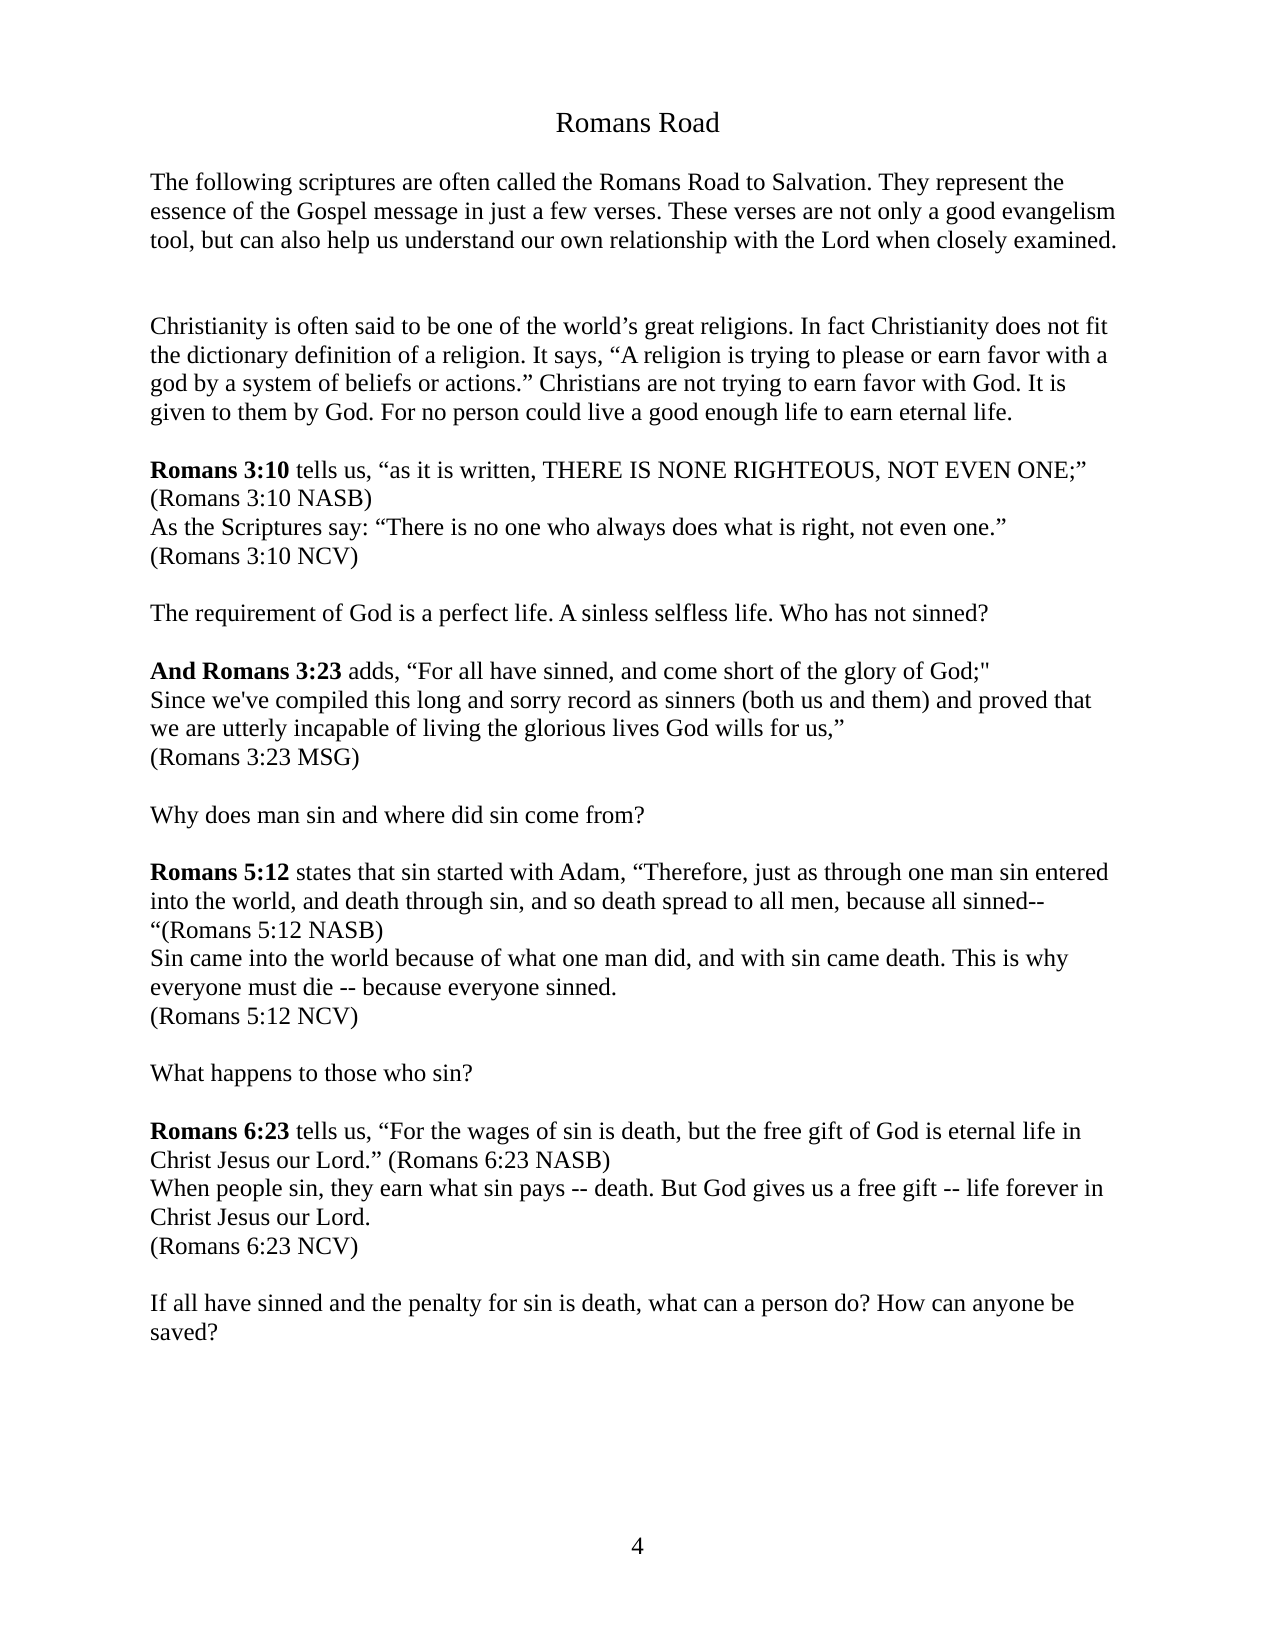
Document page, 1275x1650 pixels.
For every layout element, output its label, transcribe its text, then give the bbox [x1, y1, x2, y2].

text Romans 3:10 tells us, “as it is written, THERE IS NONE RIGHTEOUS, NOT EVEN ONE;” [150, 455, 1125, 483]
text (Romans 5:12 NCV) [150, 1001, 1125, 1030]
text What happens to those who sin? [150, 1058, 1125, 1087]
text (Romans 6:23 NCV) [150, 1231, 1125, 1260]
text (Romans 3:10 NCV) [150, 541, 1125, 570]
text As the Scriptures say: “There is no one who always does what is right, not even one.” [150, 512, 1125, 541]
text If all have sinned and the penalty for sin is death, what can a person do? How can anyone be saved? [150, 1288, 1125, 1346]
text Since we've compiled this long and sorry record as sinners (both us and them) and proved that we are utterly incapable of living the glorious lives God wills for us,” [150, 685, 1125, 742]
text Sin came into the world because of what one man did, and with sin came death. This is why everyone must die -- because everyone sinned. [150, 943, 1125, 1001]
text (Romans 3:10 NASB) [150, 483, 1125, 512]
text And Romans 3:23 adds, “For all have sinned, and come short of the glory of God;" [150, 656, 1125, 685]
text Romans 6:23 tells us, “For the wages of sin is death, but the free gift of God is eternal life in Christ Jesus our Lord.” (Romans 6:23 NASB) [150, 1116, 1125, 1173]
text Romans Road [150, 105, 1125, 138]
text The requirement of God is a perfect life. A sinless selfless life. Who has not sinned? [150, 598, 1125, 627]
text Romans 5:12 states that sin started with Adam, “Therefore, just as through one man sin entered into the world, and death through sin, and so death spread to all men, because all sinned-- “(Romans 5:12 NASB) [150, 857, 1125, 943]
text (Romans 3:23 MSG) [150, 742, 1125, 771]
text Why does man sin and where did sin come from? [150, 800, 1125, 828]
text When people sin, they earn what sin pays -- death. But God gives us a free gift -- life forever in Christ Jesus our Lord. [150, 1173, 1125, 1231]
text The following scriptures are often called the Romans Road to Salvation. They represent the essence of the Gospel message in just a few verses. These verses are not only a good evangelism tool, but can also help us understand our own relationship with the Lord when closely examined. [150, 167, 1125, 253]
text Christianity is often said to be one of the world’s great religions. In fact Christianity does not fit the dictionary definition of a religion. It says, “A religion is trying to please or earn favor with a god by a system of beliefs or actions.” Christians are not trying to earn favor with God. It is given to them by God. For no person could live a good enough life to earn eternal life. [150, 311, 1125, 426]
